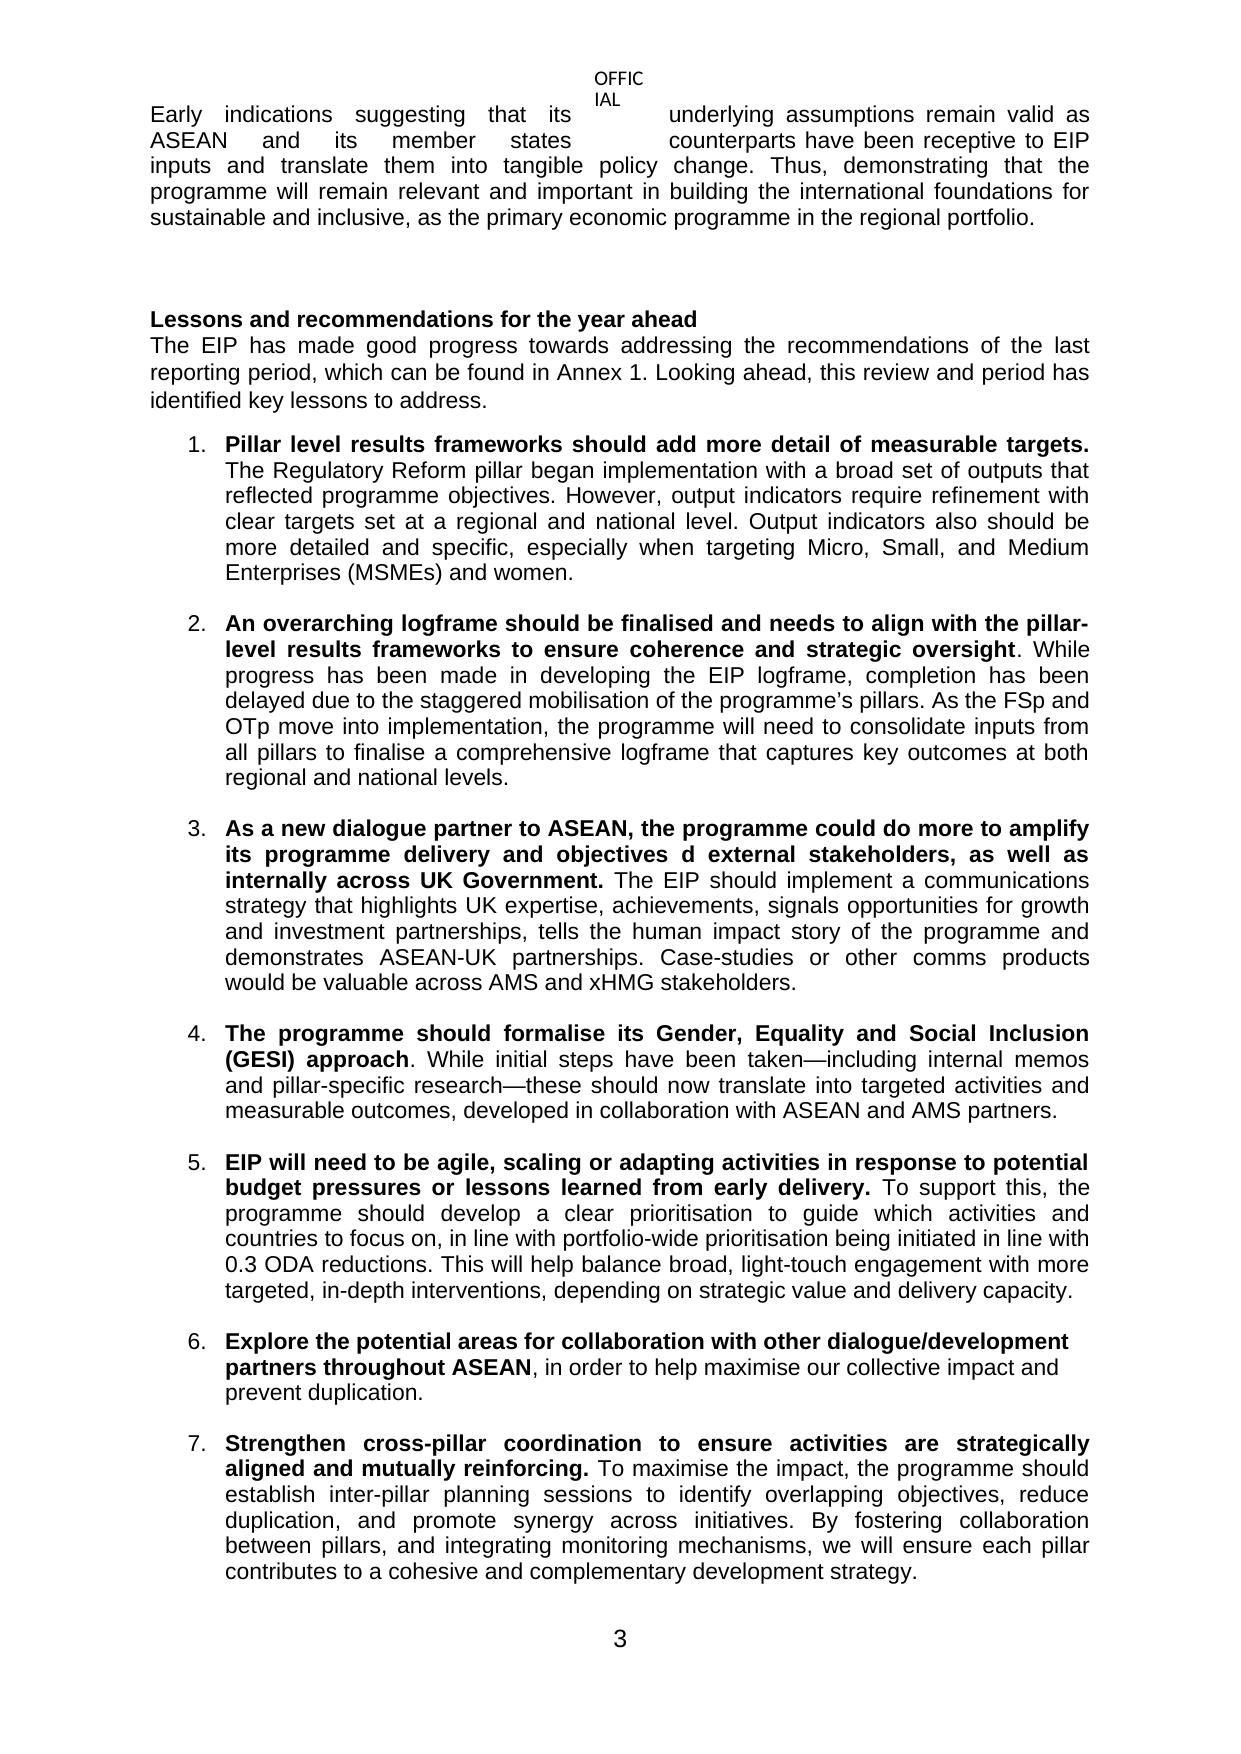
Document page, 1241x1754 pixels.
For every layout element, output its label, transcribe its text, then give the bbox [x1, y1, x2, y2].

text Early indications suggesting that its underlying assumptions remain valid as ASEAN and its member states counterparts have been receptive to EIP inputs and translate them into tangible policy change. Thus, demonstrating that the programme will remain relevant and important in building the international foundations for sustainable and inclusive, as the primary economic programme in the regional portfolio. [150, 102, 1090, 230]
list As a new dialogue partner to ASEAN, the programme could do more to amplify its programme delivery and objectives d external stakeholders, as well as internally across UK Government. The EIP should implement a communications strategy that highlights UK expertise, achievements, signals opportunities for growth and investment partnerships, tells the human impact story of the programme and demonstrates ASEAN-UK partnerships. Case-studies or other comms products would be valuable across AMS and xHMG stakeholders. [187, 816, 1090, 996]
list EIP will need to be agile, scaling or adapting activities in response to potential budget pressures or lessons learned from early delivery. To support this, the programme should develop a clear prioritisation to guide which activities and countries to focus on, in line with portfolio-wide prioritisation being initiated in line with 0.3 ODA reductions. This will help balance broad, light-touch engagement with more targeted, in-depth interventions, depending on strategic value and delivery capacity. [187, 1149, 1090, 1303]
list An overarching logframe should be finalised and needs to align with the pillar-level results frameworks to ensure coherence and strategic oversight. While progress has been made in developing the EIP logframe, completion has been delayed due to the staggered mobilisation of the programme’s pillars. As the FSp and OTp move into implementation, the programme will need to consolidate inputs from all pillars to finalise a comprehensive logframe that captures key outcomes at both regional and national levels. [187, 611, 1090, 791]
list Explore the potential areas for collaboration with other dialogue/development partners throughout ASEAN, in order to help maximise our collective impact and prevent duplication. [187, 1329, 1090, 1406]
list Pillar level results frameworks should add more detail of measurable targets. The Regulatory Reform pillar began implementation with a broad set of outputs that reflected programme objectives. However, output indicators require refinement with clear targets set at a regional and national level. Output indicators also should be more detailed and specific, especially when targeting Micro, Small, and Medium Enterprises (MSMEs) and women. [187, 432, 1090, 586]
list The programme should formalise its Gender, Equality and Social Inclusion (GESI) approach. While initial steps have been taken—including internal memos and pillar-specific research—these should now translate into targeted activities and measurable outcomes, developed in collaboration with ASEAN and AMS partners. [187, 1021, 1090, 1124]
list Strengthen cross-pillar coordination to ensure activities are strategically aligned and mutually reinforcing. To maximise the impact, the programme should establish inter-pillar planning sessions to identify overlapping objectives, reduce duplication, and promote synergy across initiatives. By fostering collaboration between pillars, and integrating monitoring mechanisms, we will ensure each pillar contributes to a cohesive and complementary development strategy. [187, 1431, 1090, 1584]
text The EIP has made good progress towards addressing the recommendations of the last reporting period, which can be found in Annex 1. Looking ahead, this review and period has identified key lessons to address. [150, 332, 1090, 413]
text Lessons and recommendations for the year ahead [150, 307, 1090, 332]
